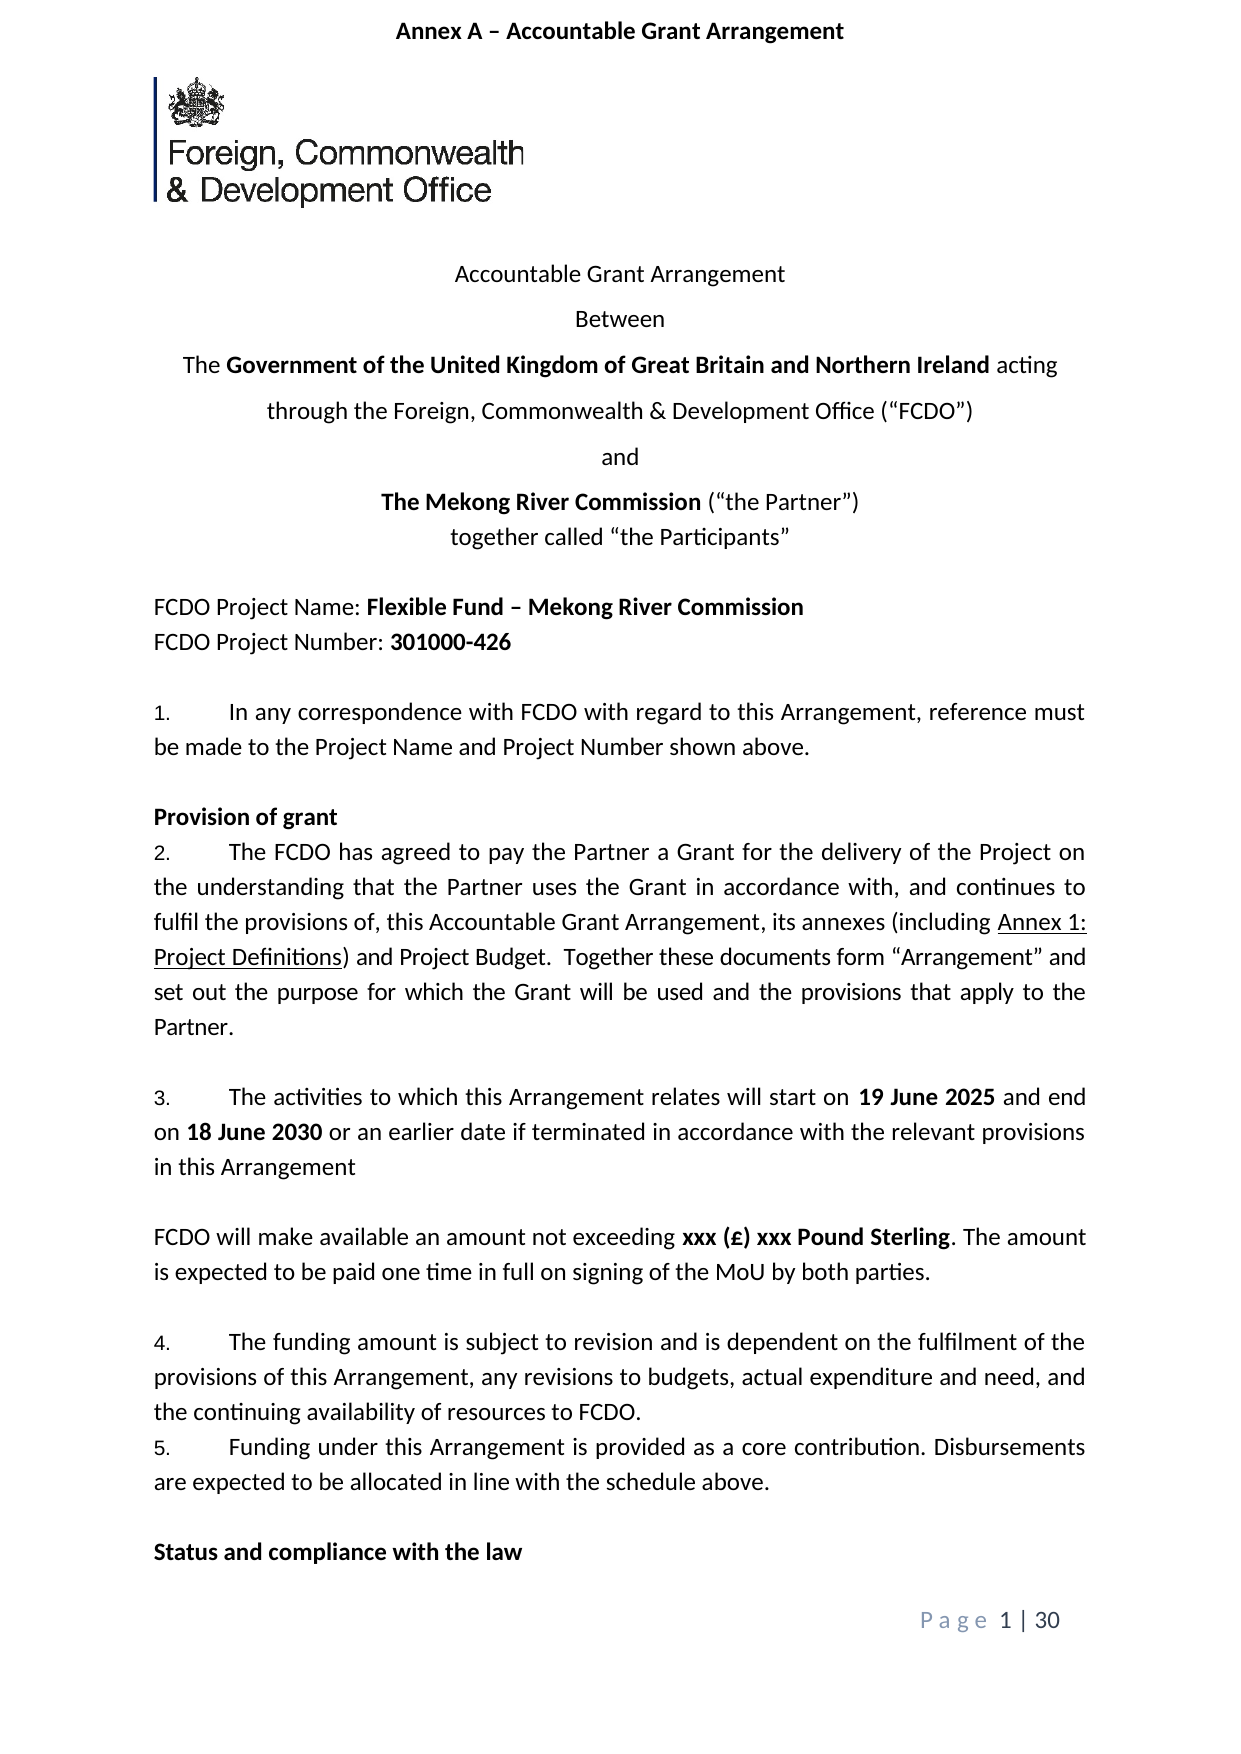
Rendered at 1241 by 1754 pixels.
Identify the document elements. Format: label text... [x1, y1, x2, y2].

text together called “the Participants” [153, 522, 1087, 552]
text FCDO will make available an amount not exceeding xxx (£) xxx Pound Sterling. The amount is expected to be paid one time in full on signing of the MoU by both parties. [153, 1222, 1087, 1287]
list The funding amount is subject to revision and is dependent on the fulfilment of the provisions of this Arrangement, any revisions to budgets, actual expenditure and need, and the continuing availability of resources to FCDO. [153, 1327, 1087, 1427]
text Provision of grant [153, 802, 1087, 832]
list The FCDO has agreed to pay the Partner a Grant for the delivery of the Project on the understanding that the Partner uses the Grant in accordance with, and continues to fulfil the provisions of, this Accountable Grant Arrangement, its annexes (including Annex 1: Project Definitions) and Project Budget. Together these documents form “Arrangement” and set out the purpose for which the Grant will be used and the provisions that apply to the Partner. [153, 837, 1087, 1042]
text The Mekong River Commission (“the Partner”) [153, 487, 1087, 517]
list In any correspondence with FCDO with regard to this Arrangement, reference must be made to the Project Name and Project Number shown above. [153, 697, 1087, 762]
text FCDO Project Number: 301000-426 [153, 627, 1087, 657]
text Annex A – Accountable Grant Arrangement [153, 15, 1087, 45]
text and [153, 441, 1087, 471]
text Status and compliance with the law [153, 1537, 1087, 1567]
list The activities to which this Arrangement relates will start on 19 June 2025 and end on 18 June 2030 or an earlier date if terminated in accordance with the relevant provisions in this Arrangement [153, 1082, 1087, 1182]
text Between [153, 304, 1087, 334]
text FCDO Project Name: Flexible Fund – Mekong River Commission [153, 592, 1087, 622]
text The Government of the United Kingdom of Great Britain and Northern Ireland acting through the Foreign, Commonwealth & Development Office (“FCDO”) [153, 349, 1087, 426]
list Funding under this Arrangement is provided as a core contribution. Disbursements are expected to be allocated in line with the schedule above. [153, 1432, 1087, 1497]
text Accountable Grant Arrangement [153, 258, 1087, 288]
